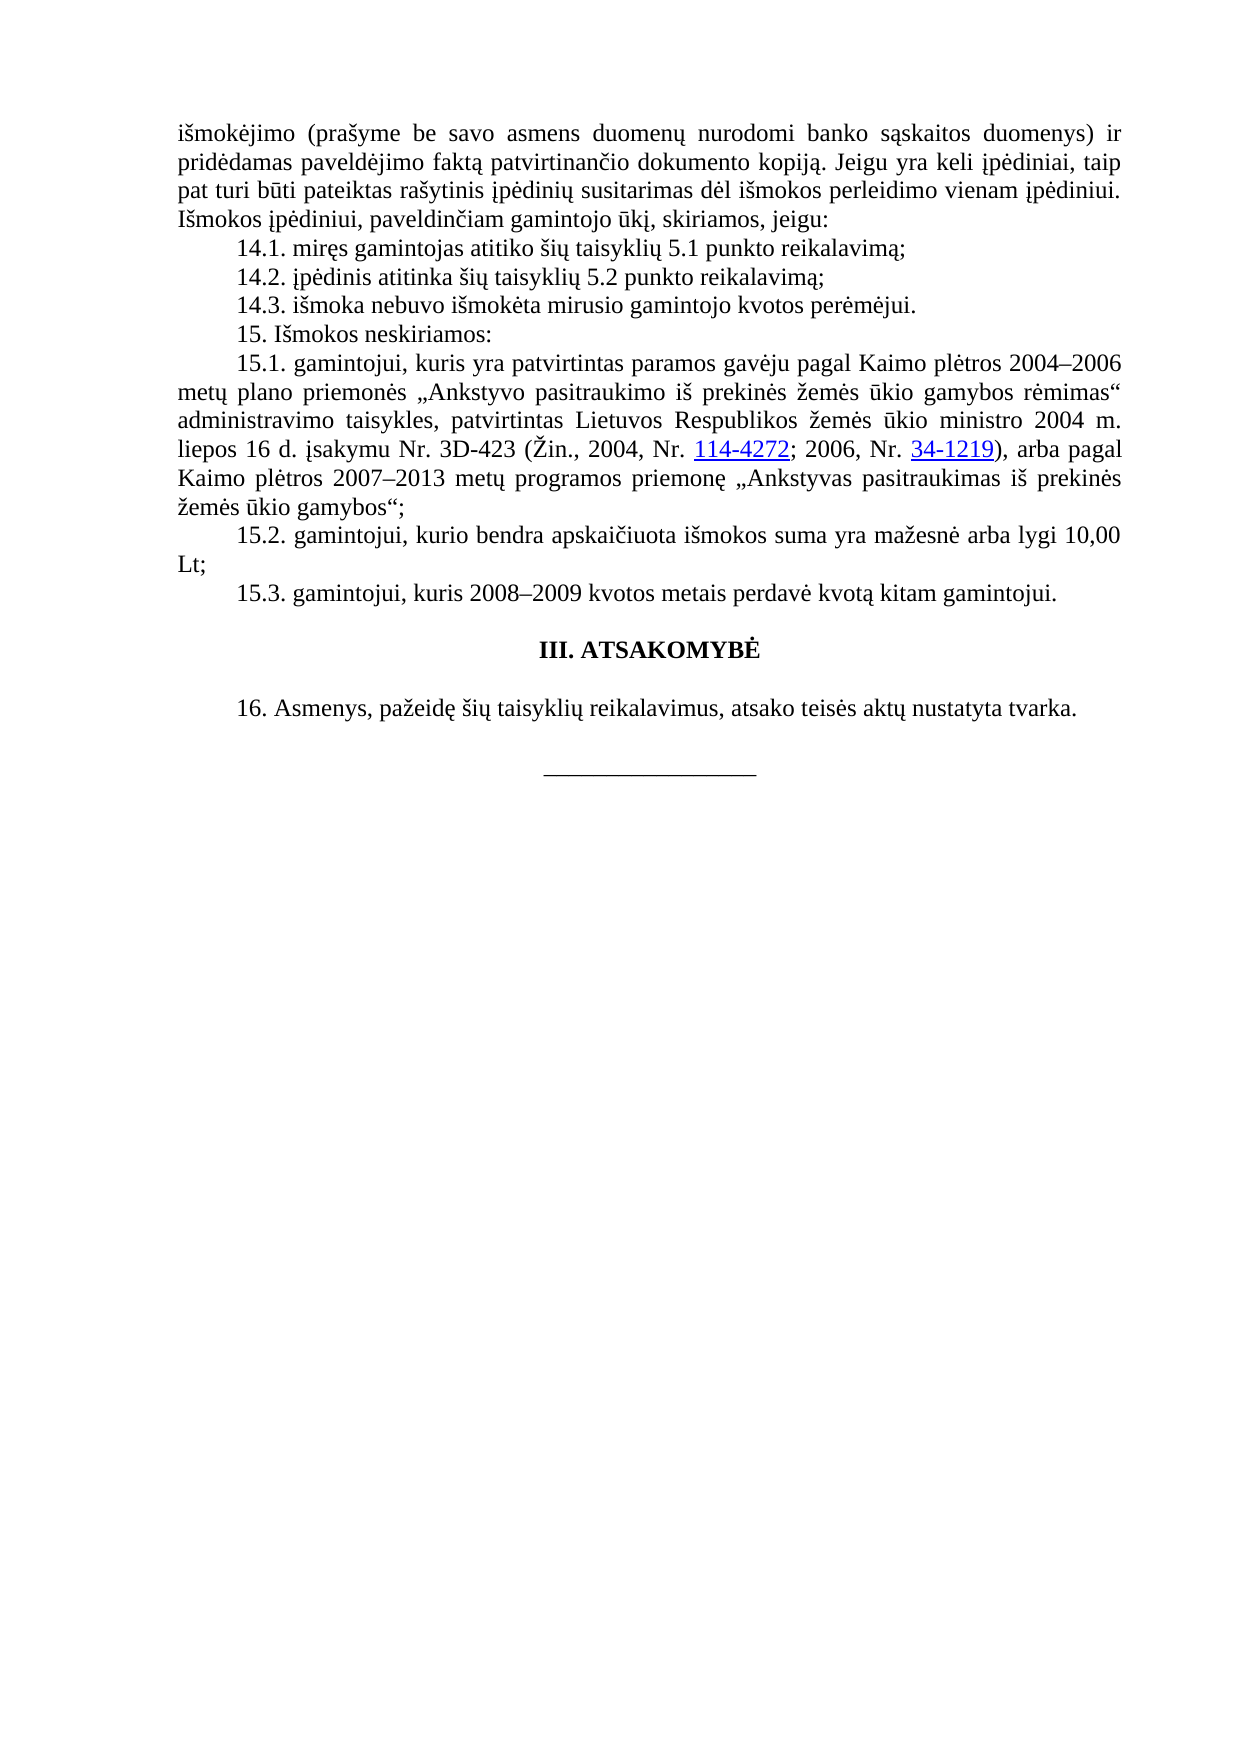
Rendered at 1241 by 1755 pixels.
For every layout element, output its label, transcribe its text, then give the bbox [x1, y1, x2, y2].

text 15. Išmokos neskiriamos: [177, 319, 1122, 348]
text 14.1. miręs gamintojas atitiko šių taisyklių 5.1 punkto reikalavimą; [177, 233, 1122, 262]
text _________________ [177, 751, 1122, 779]
text 15.1. gamintojui, kuris yra patvirtintas paramos gavėju pagal Kaimo plėtros 2004–2006 metų plano priemonės „Ankstyvo pasitraukimo iš prekinės žemės ūkio gamybos rėmimas“ administravimo taisykles, patvirtintas Lietuvos Respublikos žemės ūkio ministro 2004 m. liepos 16 d. įsakymu Nr. 3D-423 (Žin., 2004, Nr. 114-4272; 2006, Nr. 34-1219), arba pagal Kaimo plėtros 2007–2013 metų programos priemonę „Ankstyvas pasitraukimas iš prekinės žemės ūkio gamybos“; [177, 348, 1122, 521]
text išmokėjimo (prašyme be savo asmens duomenų nurodomi banko sąskaitos duomenys) ir pridėdamas paveldėjimo faktą patvirtinančio dokumento kopiją. Jeigu yra keli įpėdiniai, taip pat turi būti pateiktas rašytinis įpėdinių susitarimas dėl išmokos perleidimo vienam įpėdiniui. Išmokos įpėdiniui, paveldinčiam gamintojo ūkį, skiriamos, jeigu: [177, 118, 1122, 233]
text 15.2. gamintojui, kurio bendra apskaičiuota išmokos suma yra mažesnė arba lygi 10,00 Lt; [177, 521, 1122, 578]
text 15.3. gamintojui, kuris 2008–2009 kvotos metais perdavė kvotą kitam gamintojui. [177, 578, 1122, 607]
text III. ATSAKOMYBĖ [177, 636, 1122, 664]
text 16. Asmenys, pažeidę šių taisyklių reikalavimus, atsako teisės aktų nustatyta tvarka. [177, 693, 1122, 722]
text 14.3. išmoka nebuvo išmokėta mirusio gamintojo kvotos perėmėjui. [177, 291, 1122, 319]
text 14.2. įpėdinis atitinka šių taisyklių 5.2 punkto reikalavimą; [177, 262, 1122, 291]
